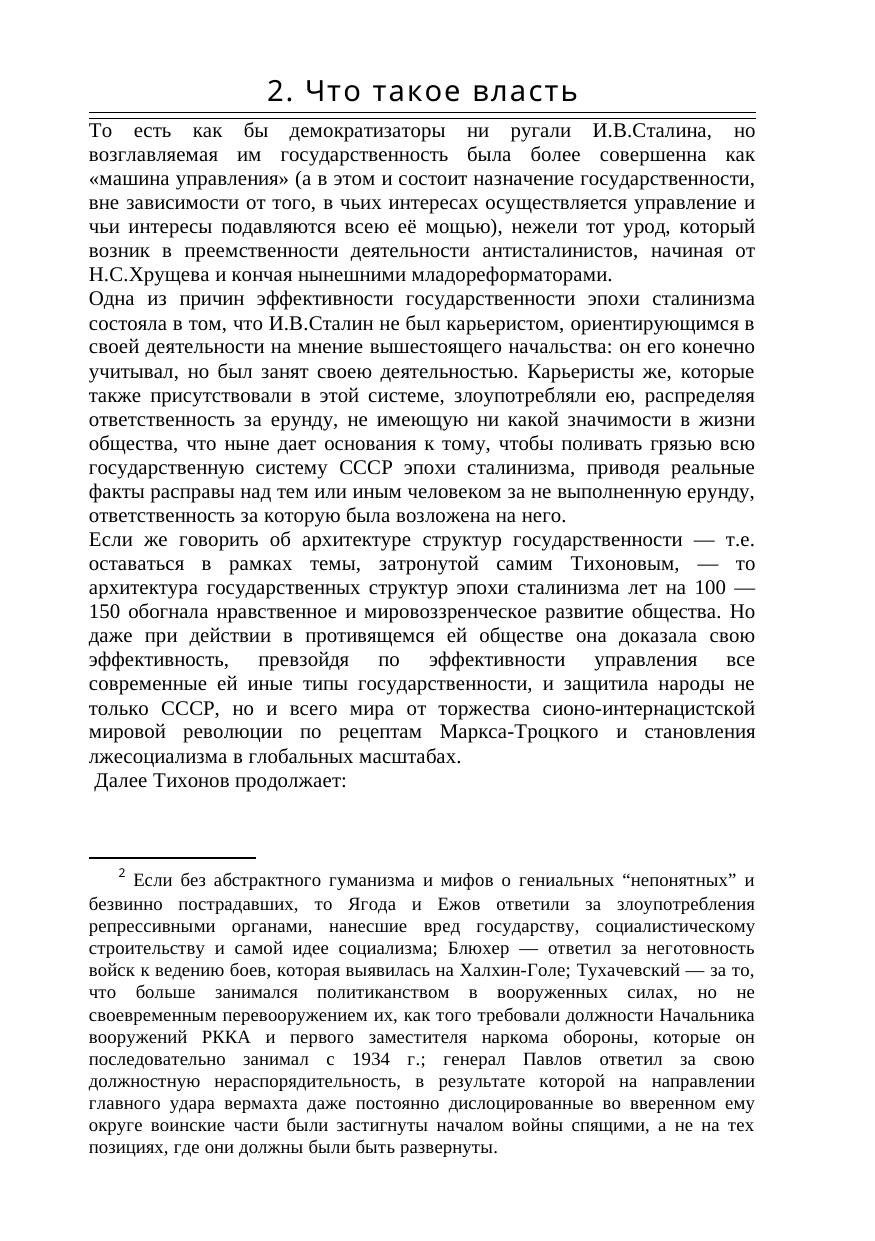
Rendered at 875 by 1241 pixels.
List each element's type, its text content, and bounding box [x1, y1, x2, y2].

list Далее Тихонов продолжает: [89, 767, 756, 792]
list Если же говорить об архитектуре структур государственности — т.е. оставаться в рамках темы, затронутой самим Тихоновым, — то архитектура государственных структур эпохи сталинизма лет на 100 — 150 обогнала нравственное и мировоззренческое развитие общества. Но даже при действии в противящемся ей обществе она доказала свою эффективность, превзойдя по эффективности управления все современные ей иные типы государственности, и защитила народы не только СССР, но и всего мира от торжества сионо-интернацистской мировой революции по рецептам Маркса-Троцкого и становления лжесоциализма в глобальных масштабах. [89, 527, 756, 767]
list Если без абстрактного гуманизма и мифов о гениальных “непонятных” и безвинно пострадавших, то Ягода и Ежов ответили за злоупотребления репрессивными органами, нанесшие вред государству, социалистическому строительству и самой идее социализма; Блюхер — ответил за неготовность войск к ведению боев, которая выявилась на Халхин-Голе; Тухачевский — за то, что больше занимался политиканством в вооруженных силах, но не своевременным перевооружением их, как того требовали должности Начальника вооружений РККА и первого заместителя наркома обороны, которые он последовательно занимал с 1934 г.; генерал Павлов ответил за свою должностную нераспорядительность, в результате которой на направлении главного удара вермахта даже постоянно дислоцированные во вверенном ему округе воинские части были застигнуты началом войны спящими, а не на тех позициях, где они должны были быть развернуты. [89, 864, 756, 1157]
list Одна из причин эффективности государственности эпохи сталинизма состояла в том, что И.В.Сталин не был карьеристом, ориентирующимся в своей деятельности на мнение вышестоящего начальства: он его конечно учитывал, но был занят своею деятельностью. Карьеристы же, которые также присутствовали в этой системе, злоупотребляли ею, распределяя ответственность за ерунду, не имеющую ни какой значимости в жизни общества, что ныне дает основания к тому, чтобы поливать грязью всю государственную систему СССР эпохи сталинизма, приводя реальные факты расправы над тем или иным человеком за не выполненную ерунду, ответственность за которую была возложена на него. [89, 286, 756, 527]
list То есть как бы демократизаторы ни ругали И.В.Сталина, но возглавляемая им государственность была более совершенна как «машина управления» (а в этом и состоит назначение государственности, вне зависимости от того, в чьих интересах осуществляется управление и чьи интересы подавляются всею её мощью), нежели тот урод, который возник в преемственности деятельности антисталинистов, начиная от Н.С.Хрущева и кончая нынешними младореформаторами. [89, 119, 756, 286]
